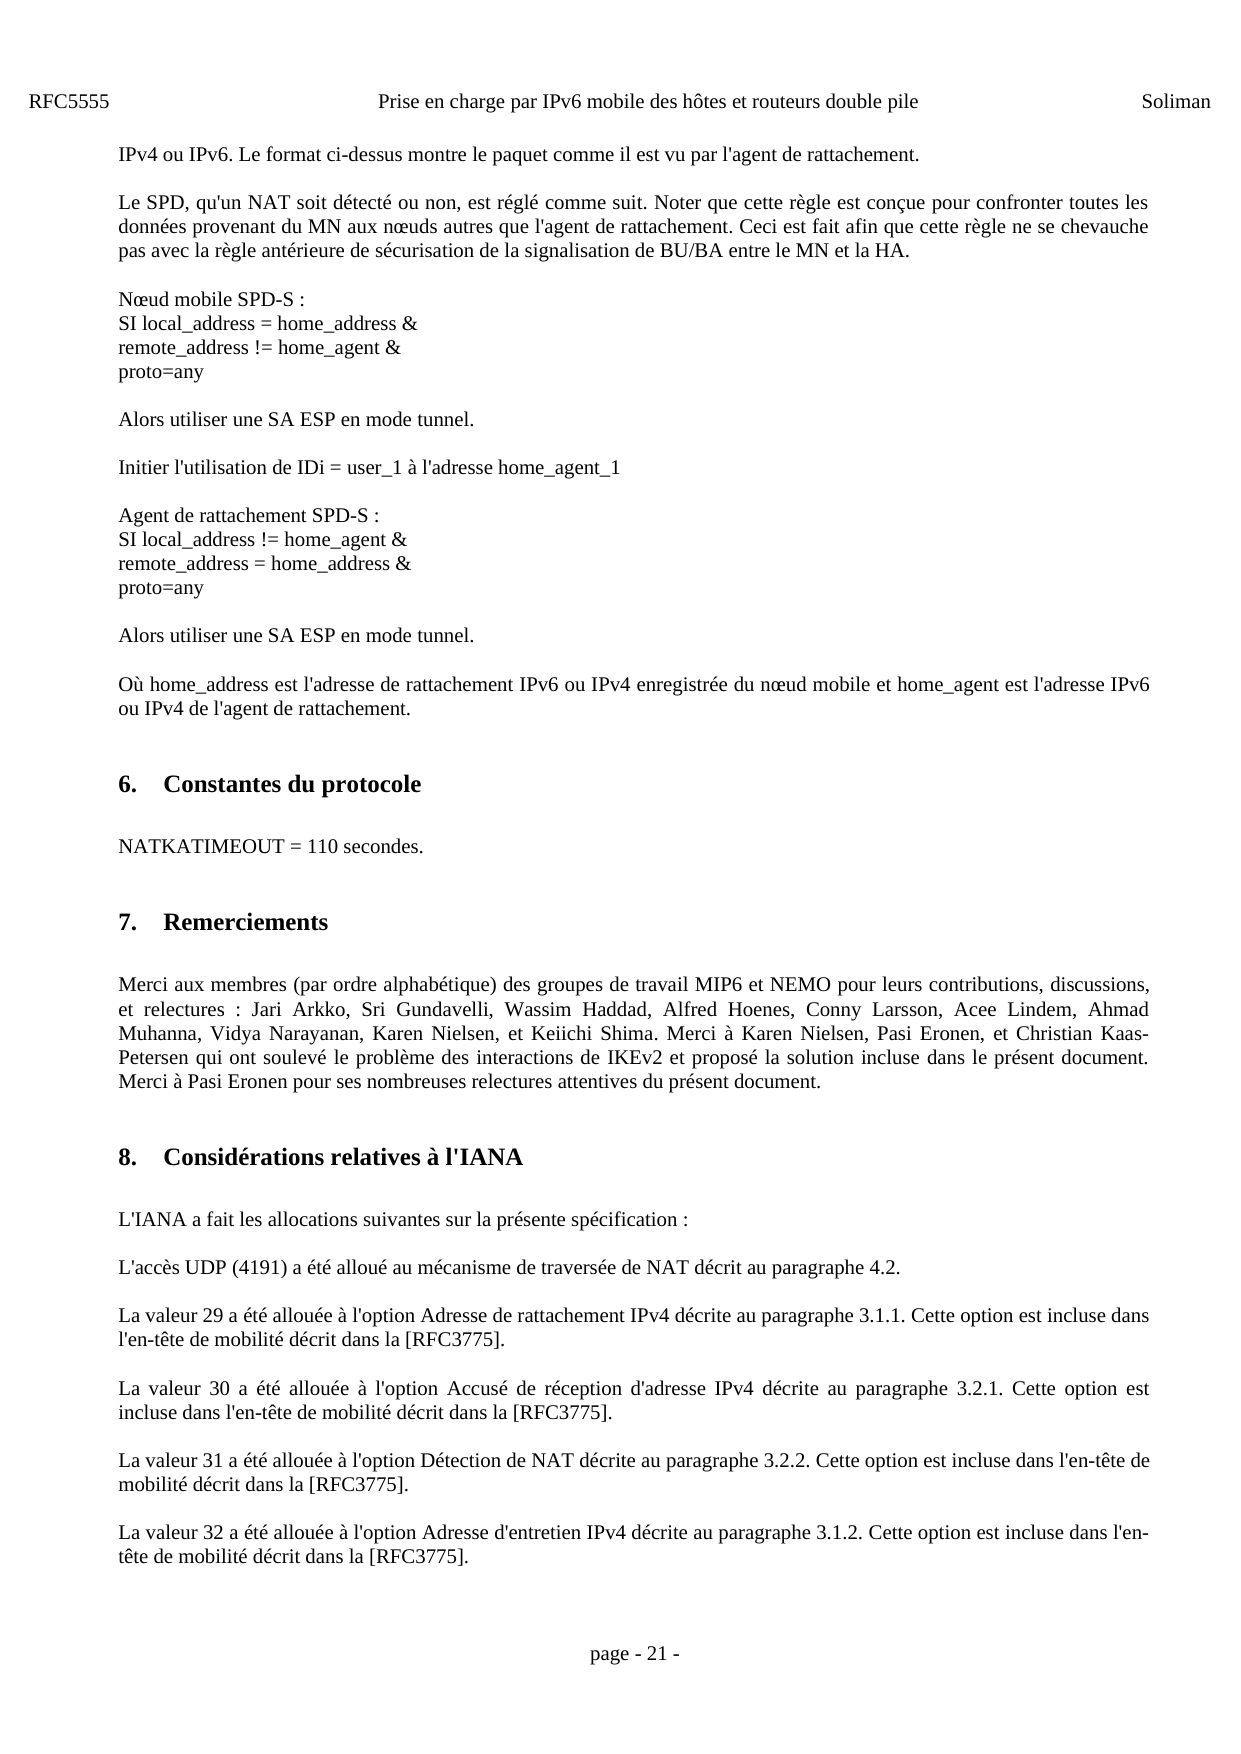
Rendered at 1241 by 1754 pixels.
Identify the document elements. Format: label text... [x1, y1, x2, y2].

text Alors utiliser une SA ESP en mode tunnel. [118, 407, 1151, 431]
text L'accès UDP (4191) a été alloué au mécanisme de traversée de NAT décrit au paragraphe 4.2. [118, 1255, 1151, 1279]
text Nœud mobile SPD-S : [118, 286, 1151, 311]
text La valeur 30 a été allouée à l'option Accusé de réception d'adresse IPv4 décrite au paragraphe 3.2.1. Cette option est incluse dans l'en-tête de mobilité décrit dans la [RFC3775]. [118, 1376, 1151, 1424]
subtitle 8. Considérations relatives à l'IANA [118, 1142, 1151, 1171]
text SI local_address != home_agent & [118, 527, 1151, 551]
subtitle 6. Constantes du protocole [118, 769, 1151, 797]
text Alors utiliser une SA ESP en mode tunnel. [118, 623, 1151, 647]
text IPv4 ou IPv6. Le format ci-dessus montre le paquet comme il est vu par l'agent de rattachement. [118, 142, 1151, 166]
text Le SPD, qu'un NAT soit détecté ou non, est réglé comme suit. Noter que cette règle est conçue pour confronter toutes les données provenant du MN aux nœuds autres que l'agent de rattachement. Ceci est fait afin que cette règle ne se chevauche pas avec la règle antérieure de sécurisation de la signalisation de BU/BA entre le MN et la HA. [118, 190, 1151, 262]
text remote_address != home_agent & [118, 334, 1151, 359]
text NATKATIMEOUT = 110 secondes. [118, 834, 1151, 858]
text proto=any [118, 575, 1151, 599]
subtitle 7. Remerciements [118, 907, 1151, 936]
text La valeur 31 a été allouée à l'option Détection de NAT décrite au paragraphe 3.2.2. Cette option est incluse dans l'en-tête de mobilité décrit dans la [RFC3775]. [118, 1448, 1151, 1496]
text La valeur 29 a été allouée à l'option Adresse de rattachement IPv4 décrite au paragraphe 3.1.1. Cette option est incluse dans l'en-tête de mobilité décrit dans la [RFC3775]. [118, 1303, 1151, 1351]
text Initier l'utilisation de IDi = user_1 à l'adresse home_agent_1 [118, 455, 1151, 479]
text remote_address = home_address & [118, 551, 1151, 575]
text proto=any [118, 359, 1151, 383]
text La valeur 32 a été allouée à l'option Adresse d'entretien IPv4 décrite au paragraphe 3.1.2. Cette option est incluse dans l'en-tête de mobilité décrit dans la [RFC3775]. [118, 1520, 1151, 1568]
text Agent de rattachement SPD-S : [118, 503, 1151, 527]
text Merci aux membres (par ordre alphabétique) des groupes de travail MIP6 et NEMO pour leurs contributions, discussions, et relectures : Jari Arkko, Sri Gundavelli, Wassim Haddad, Alfred Hoenes, Conny Larsson, Acee Lindem, Ahmad Muhanna, Vidya Narayanan, Karen Nielsen, et Keiichi Shima. Merci à Karen Nielsen, Pasi Eronen, et Christian Kaas-Petersen qui ont soulevé le problème des interactions de IKEv2 et proposé la solution incluse dans le présent document. Merci à Pasi Eronen pour ses nombreuses relectures attentives du présent document. [118, 972, 1151, 1093]
text Où home_address est l'adresse de rattachement IPv6 ou IPv4 enregistrée du nœud mobile et home_agent est l'adresse IPv6 ou IPv4 de l'agent de rattachement. [118, 671, 1151, 719]
text L'IANA a fait les allocations suivantes sur la présente spécification : [118, 1207, 1151, 1231]
text SI local_address = home_address & [118, 311, 1151, 334]
